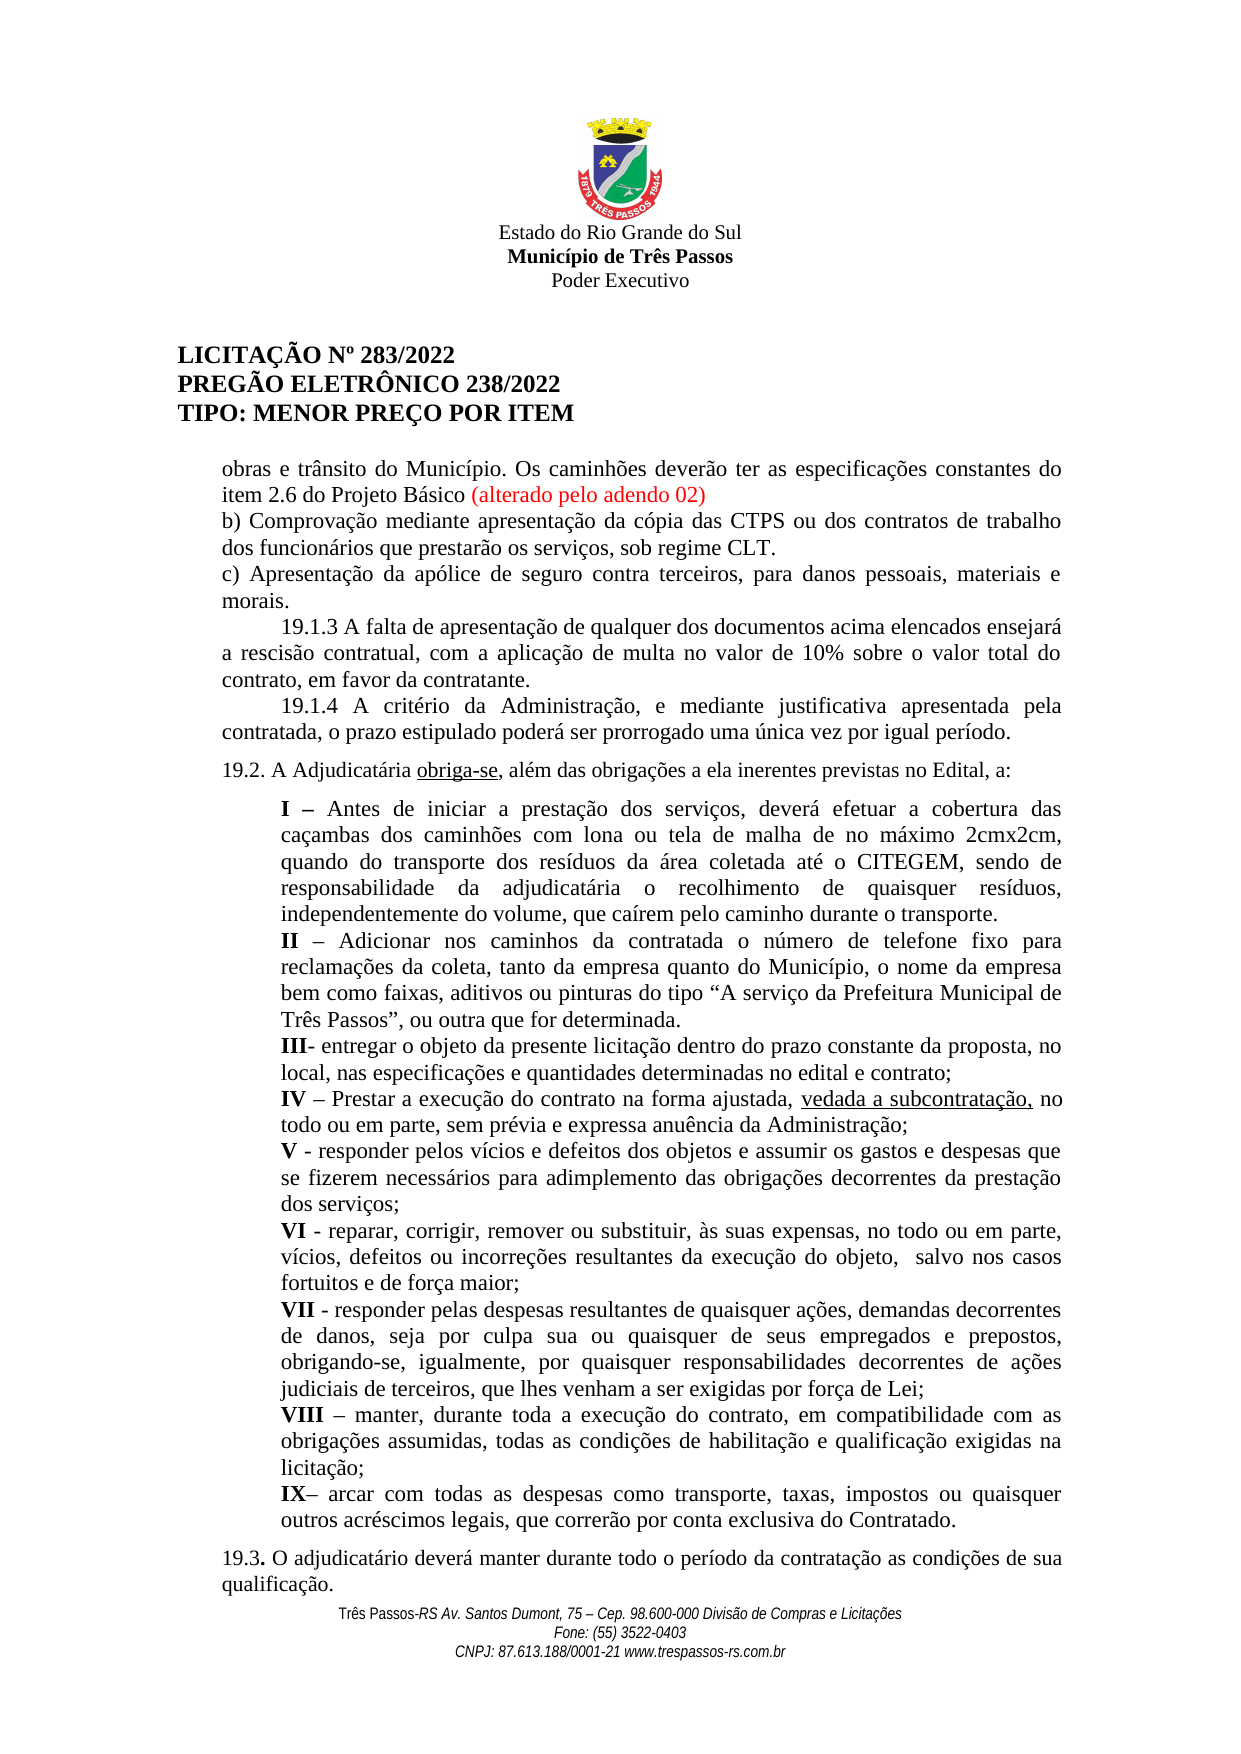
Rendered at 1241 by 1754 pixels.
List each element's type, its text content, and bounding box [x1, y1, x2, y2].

text b) Comprovação mediante apresentação da cópia das CTPS ou dos contratos de trabalho dos funcionários que prestarão os serviços, sob regime CLT. [222, 508, 1063, 560]
text VI - reparar, corrigir, remover ou substituir, às suas expensas, no todo ou em parte, vícios, defeitos ou incorreções resultantes da execução do objeto, salvo nos casos fortuitos e de força maior; [281, 1217, 1063, 1296]
text IX– arcar com todas as despesas como transporte, taxas, impostos ou quaisquer outros acréscimos legais, que correrão por conta exclusiva do Contratado. [281, 1480, 1063, 1533]
text 19.3. O adjudicatário deverá manter durante todo o período da contratação as condições de sua qualificação. [222, 1545, 1063, 1596]
text V - responder pelos vícios e defeitos dos objetos e assumir os gastos e despesas que se fizerem necessários para adimplemento das obrigações decorrentes da prestação dos serviços; [281, 1138, 1063, 1217]
text c) Apresentação da apólice de seguro contra terceiros, para danos pessoais, materiais e morais. [222, 560, 1063, 613]
text 19.1.4 A critério da Administração, e mediante justificativa apresentada pela contratada, o prazo estipulado poderá ser prorrogado uma única vez por igual período. [222, 692, 1063, 745]
text VIII – manter, durante toda a execução do contrato, em compatibilidade com as obrigações assumidas, todas as condições de habilitação e qualificação exigidas na licitação; [281, 1401, 1063, 1480]
text III- entregar o objeto da presente licitação dentro do prazo constante da proposta, no local, nas especificações e quantidades determinadas no edital e contrato; [281, 1032, 1063, 1085]
text obras e trânsito do Município. Os caminhões deverão ter as especificações constantes do item 2.6 do Projeto Básico (alterado pelo adendo 02) [222, 455, 1063, 508]
text 19.2. A Adjudicatária obriga-se, além das obrigações a ela inerentes previstas no Edital, a: [222, 757, 1063, 782]
text I – Antes de iniciar a prestação dos serviços, deverá efetuar a cobertura das caçambas dos caminhões com lona ou tela de malha de no máximo 2cmx2cm, quando do transporte dos resíduos da área coletada até o CITEGEM, sendo de responsabilidade da adjudicatária o recolhimento de quaisquer resíduos, independentemente do volume, que caírem pelo caminho durante o transporte. [281, 795, 1063, 927]
picture [578, 118, 662, 220]
text VII - responder pelas despesas resultantes de quaisquer ações, demandas decorrentes de danos, seja por culpa sua ou quaisquer de seus empregados e prepostos, obrigando-se, igualmente, por quaisquer responsabilidades decorrentes de ações judiciais de terceiros, que lhes venham a ser exigidas por força de Lei; [281, 1296, 1063, 1401]
text 19.1.3 A falta de apresentação de qualquer dos documentos acima elencados ensejará a rescisão contratual, com a aplicação de multa no valor de 10% sobre o valor total do contrato, em favor da contratante. [222, 613, 1063, 692]
text IV – Prestar a execução do contrato na forma ajustada, vedada a subcontratação, no todo ou em parte, sem prévia e expressa anuência da Administração; [281, 1085, 1063, 1138]
text II – Adicionar nos caminhos da contratada o número de telefone fixo para reclamações da coleta, tanto da empresa quanto do Município, o nome da empresa bem como faixas, aditivos ou pinturas do tipo “A serviço da Prefeitura Municipal de Três Passos”, ou outra que for determinada. [281, 927, 1063, 1032]
